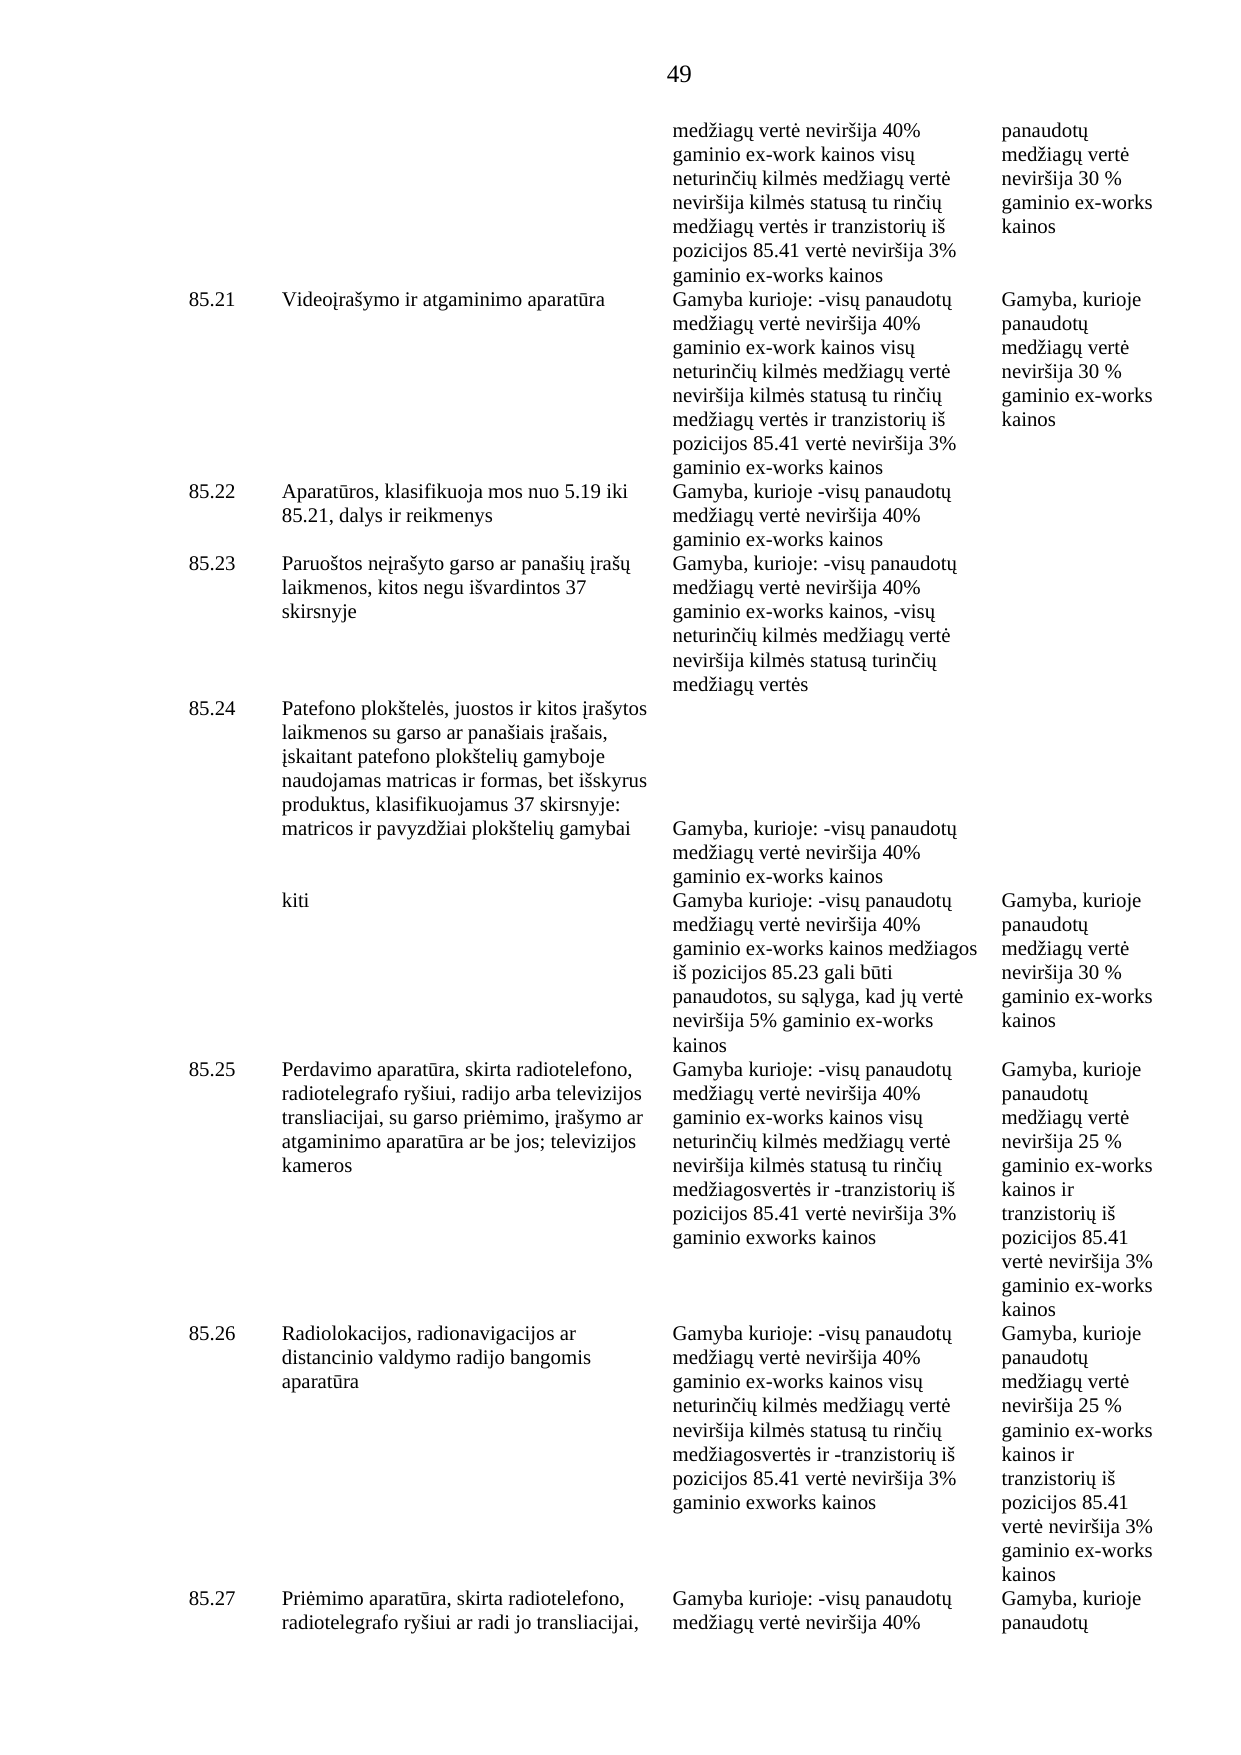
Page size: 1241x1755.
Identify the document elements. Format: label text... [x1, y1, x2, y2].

table_cell medžiagų vertė neviršija 40% gaminio ex-work kainos visų neturinčių kilmės medžiagų vertė neviršija kilmės statusą tu rinčių medžiagų vertės ir tranzistorių iš pozicijos 85.41 vertė neviršija 3% gaminio ex-works kainos [661, 118, 990, 287]
table_cell 85.23 [177, 551, 270, 696]
table_cell matricos ir pavyzdžiai plokštelių gamybai [270, 816, 661, 888]
table_cell Gamyba, kurioje: -visų panaudotų medžiagų vertė neviršija 40% gaminio ex-works kainos, -visų neturinčių kilmės medžiagų vertė neviršija kilmės statusą turinčių medžiagų vertės [661, 551, 990, 696]
table_cell 85.27 [177, 1586, 270, 1634]
table_cell 85.25 [177, 1057, 270, 1321]
table_cell kiti [270, 888, 661, 1057]
table_cell Gamyba kurioje: -visų panaudotų medžiagų vertė neviršija 40% gaminio ex-works kainos medžiagos iš pozicijos 85.23 gali būti panaudotos, su sąlyga, kad jų vertė neviršija 5% gaminio ex-works kainos [661, 888, 990, 1057]
table_cell 85.24 [177, 696, 270, 816]
table_cell Gamyba, kurioje -visų panaudotų medžiagų vertė neviršija 40% gaminio ex-works kainos [661, 479, 990, 551]
table_cell [990, 696, 1181, 816]
table_cell Gamyba kurioje: -visų panaudotų medžiagų vertė neviršija 40% gaminio ex-works kainos visų neturinčių kilmės medžiagų vertė neviršija kilmės statusą tu rinčių medžiagosvertės ir -tranzistorių iš pozicijos 85.41 vertė neviršija 3% gaminio exworks kainos [661, 1321, 990, 1586]
table_cell 85.21 [177, 287, 270, 479]
table_cell [177, 888, 270, 1057]
table_cell [990, 479, 1181, 551]
table_cell Paruoštos neįrašyto garso ar panašių įrašų laikmenos, kitos negu išvardintos 37 skirsnyje [270, 551, 661, 696]
table_cell Gamyba, kurioje panaudotų medžiagų vertė neviršija 25 % gaminio ex-works kainos ir tranzistorių iš pozicijos 85.41 vertė neviršija 3% gaminio ex-works kainos [990, 1321, 1181, 1586]
table_cell [270, 118, 661, 287]
table_cell Gamyba kurioje: -visų panaudotų medžiagų vertė neviršija 40% [661, 1586, 990, 1634]
table_cell Perdavimo aparatūra, skirta radiotelefono, radiotelegrafo ryšiui, radijo arba televizijos transliacijai, su garso priėmimo, įrašymo ar atgaminimo aparatūra ar be jos; televizijos kameros [270, 1057, 661, 1321]
table_cell [177, 118, 270, 287]
table_cell [990, 816, 1181, 888]
table_cell [661, 696, 990, 816]
table_cell Aparatūros, klasifikuoja mos nuo 5.19 iki 85.21, dalys ir reikmenys [270, 479, 661, 551]
table_cell Radiolokacijos, radionavigacijos ar distancinio valdymo radijo bangomis aparatūra [270, 1321, 661, 1586]
table_cell 85.26 [177, 1321, 270, 1586]
table_cell 85.22 [177, 479, 270, 551]
table_cell Gamyba, kurioje panaudotų [990, 1586, 1181, 1634]
table_cell Gamyba, kurioje: -visų panaudotų medžiagų vertė neviršija 40% gaminio ex-works kainos [661, 816, 990, 888]
table_cell Gamyba, kurioje panaudotų medžiagų vertė neviršija 25 % gaminio ex-works kainos ir tranzistorių iš pozicijos 85.41 vertė neviršija 3% gaminio ex-works kainos [990, 1057, 1181, 1321]
table_cell Gamyba kurioje: -visų panaudotų medžiagų vertė neviršija 40% gaminio ex-work kainos visų neturinčių kilmės medžiagų vertė neviršija kilmės statusą tu rinčių medžiagų vertės ir tranzistorių iš pozicijos 85.41 vertė neviršija 3% gaminio ex-works kainos [661, 287, 990, 479]
table_cell Gamyba, kurioje panaudotų medžiagų vertė neviršija 30 % gaminio ex-works kainos [990, 888, 1181, 1057]
table_cell Priėmimo aparatūra, skirta radiotelefono, radiotelegrafo ryšiui ar radi jo transliacijai, [270, 1586, 661, 1634]
table_cell panaudotų medžiagų vertė neviršija 30 % gaminio ex-works kainos [990, 118, 1181, 287]
table_cell Gamyba, kurioje panaudotų medžiagų vertė neviršija 30 % gaminio ex-works kainos [990, 287, 1181, 479]
table_cell Patefono plokštelės, juostos ir kitos įrašytos laikmenos su garso ar panašiais įrašais, įskaitant patefono plokštelių gamyboje naudojamas matricas ir formas, bet išskyrus produktus, klasifikuojamus 37 skirsnyje: [270, 696, 661, 816]
table_cell [177, 816, 270, 888]
table_cell Videoįrašymo ir atgaminimo aparatūra [270, 287, 661, 479]
table_cell [990, 551, 1181, 696]
table_cell Gamyba kurioje: -visų panaudotų medžiagų vertė neviršija 40% gaminio ex-works kainos visų neturinčių kilmės medžiagų vertė neviršija kilmės statusą tu rinčių medžiagosvertės ir -tranzistorių iš pozicijos 85.41 vertė neviršija 3% gaminio exworks kainos [661, 1057, 990, 1321]
